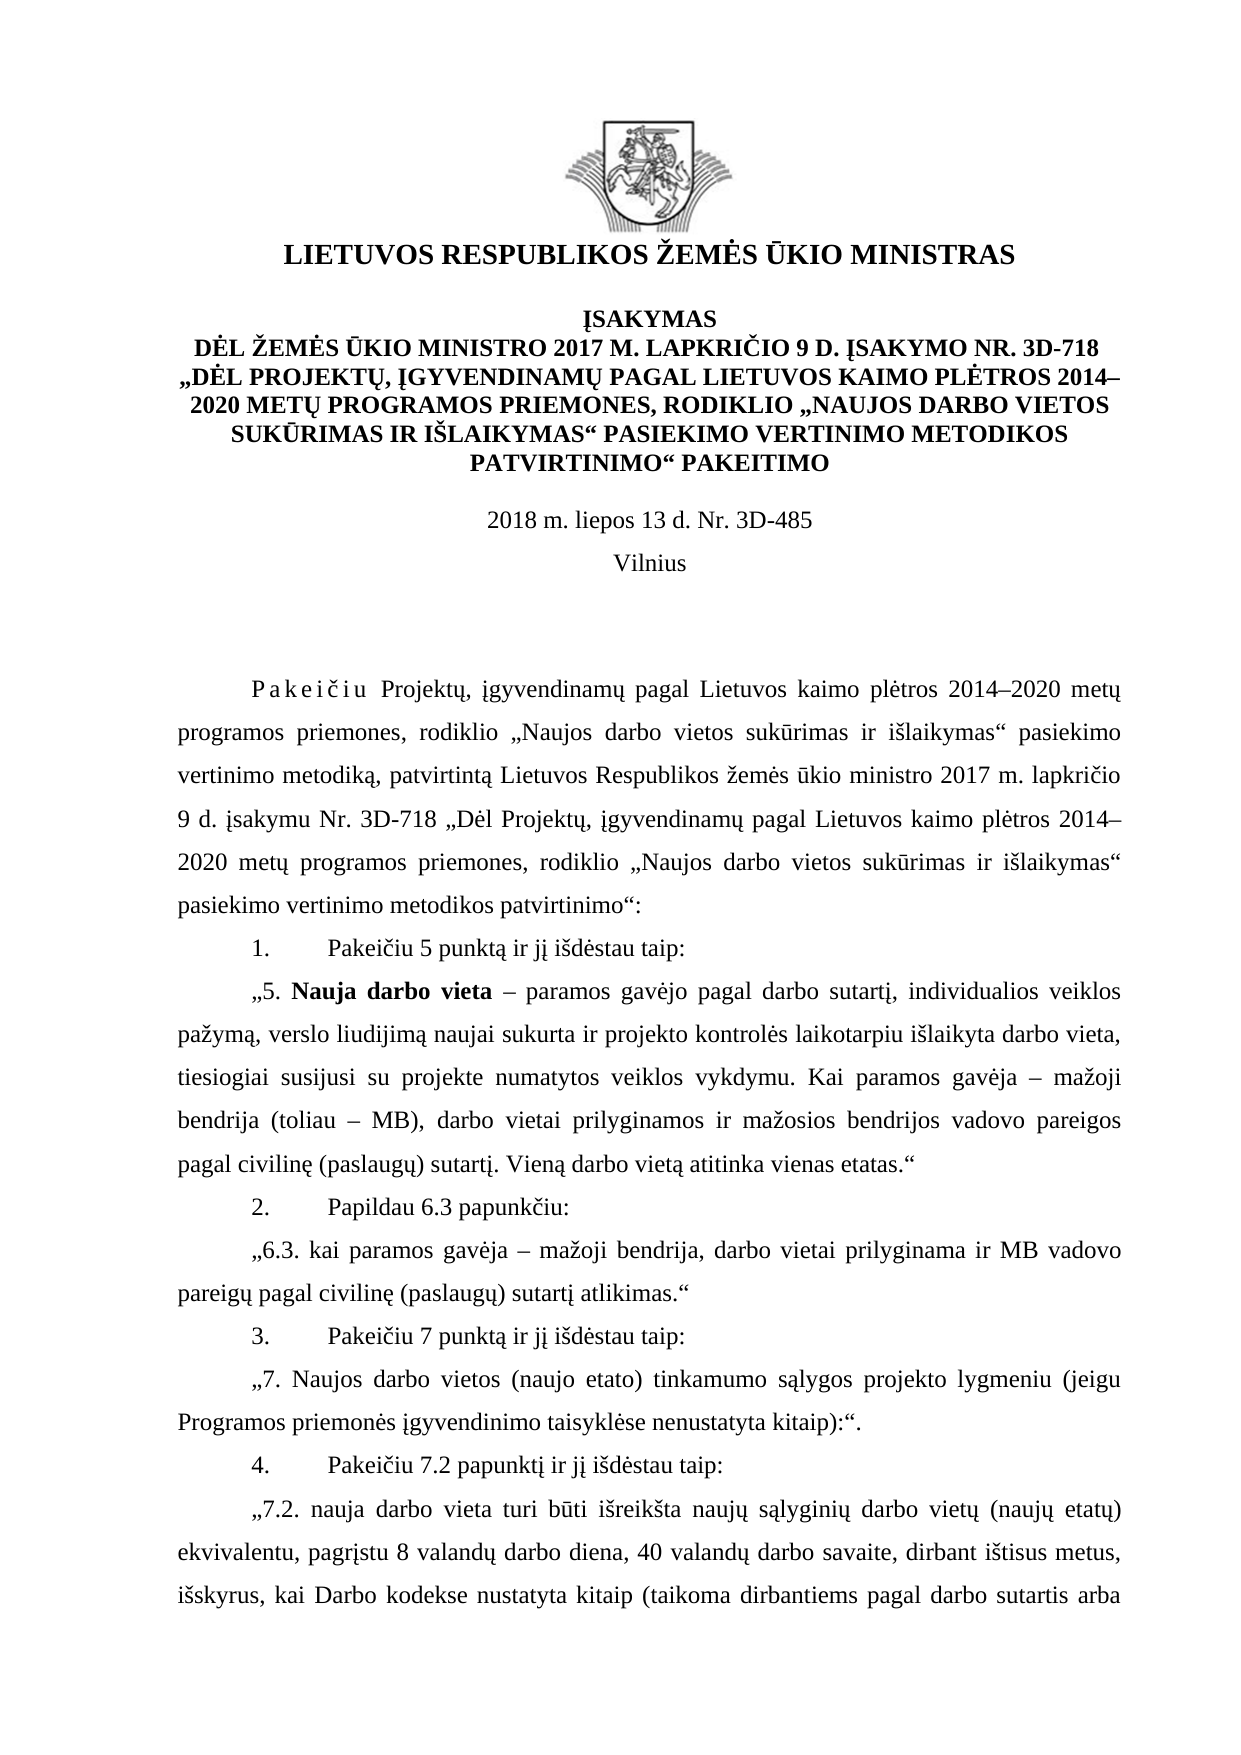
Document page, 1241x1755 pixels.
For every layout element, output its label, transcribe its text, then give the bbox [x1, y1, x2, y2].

text 2018 m. liepos 13 d. Nr. 3D-485 [177, 505, 1122, 534]
text LIETUVOS RESPUBLIKOS ŽEMĖS ŪKIO MINISTRAS [177, 237, 1122, 271]
text Vilnius [177, 548, 1122, 577]
text „7.2. nauja darbo vieta turi būti išreikšta naujų sąlyginių darbo vietų (naujų etatų) ekvivalentu, pagrįstu 8 valandų darbo diena, 40 valandų darbo savaite, dirbant ištisus metus, išskyrus, kai Darbo kodekse nustatyta kitaip (taikoma dirbantiems pagal darbo sutartis arba [177, 1494, 1122, 1609]
text „6.3. kai paramos gavėja – mažoji bendrija, darbo vietai prilyginama ir MB vadovo pareigų pagal civilinę (paslaugų) sutartį atlikimas.“ [177, 1235, 1122, 1307]
text Pakeičiu Projektų, įgyvendinamų pagal Lietuvos kaimo plėtros 2014–2020 metų programos priemones, rodiklio „Naujos darbo vietos sukūrimas ir išlaikymas“ pasiekimo vertinimo metodiką, patvirtintą Lietuvos Respublikos žemės ūkio ministro 2017 m. lapkričio 9 d. įsakymu Nr. 3D-718 „Dėl Projektų, įgyvendinamų pagal Lietuvos kaimo plėtros 2014–2020 metų programos priemones, rodiklio „Naujos darbo vietos sukūrimas ir išlaikymas“ pasiekimo vertinimo metodikos patvirtinimo“: [177, 674, 1122, 919]
text „5. Nauja darbo vieta – paramos gavėjo pagal darbo sutartį, individualios veiklos pažymą, verslo liudijimą naujai sukurta ir projekto kontrolės laikotarpiu išlaikyta darbo vieta, tiesiogiai susijusi su projekte numatytos veiklos vykdymu. Kai paramos gavėja – mažoji bendrija (toliau – MB), darbo vietai prilyginamos ir mažosios bendrijos vadovo pareigos pagal civilinę (paslaugų) sutartį. Vieną darbo vietą atitinka vienas etatas.“ [177, 976, 1122, 1177]
text „DĖL PROJEKTŲ, ĮGYVENDINAMŲ PAGAL LIETUVOS KAIMO PLĖTROS 2014–2020 METŲ PROGRAMOS PRIEMONES, RODIKLIO „NAUJOS DARBO VIETOS SUKŪRIMAS IR IŠLAIKYMAS“ PASIEKIMO VERTINIMO METODIKOS PATVIRTINIMO“ PAKEITIMO [177, 362, 1122, 477]
text ĮSAKYMAS [177, 304, 1122, 333]
text 2. Papildau 6.3 papunkčiu: [177, 1192, 1122, 1221]
text „7. Naujos darbo vietos (naujo etato) tinkamumo sąlygos projekto lygmeniu (jeigu Programos priemonės įgyvendinimo taisyklėse nenustatyta kitaip):“. [177, 1364, 1122, 1436]
text 1. Pakeičiu 5 punktą ir jį išdėstau taip: [177, 933, 1122, 962]
text 3. Pakeičiu 7 punktą ir jį išdėstau taip: [177, 1321, 1122, 1350]
text 4. Pakeičiu 7.2 papunktį ir jį išdėstau taip: [177, 1451, 1122, 1479]
text DĖL ŽEMĖS ŪKIO MINISTRO 2017 M. LAPKRIČIo 9 D. ĮSAKYMO NR. 3D-718 [177, 333, 1122, 362]
